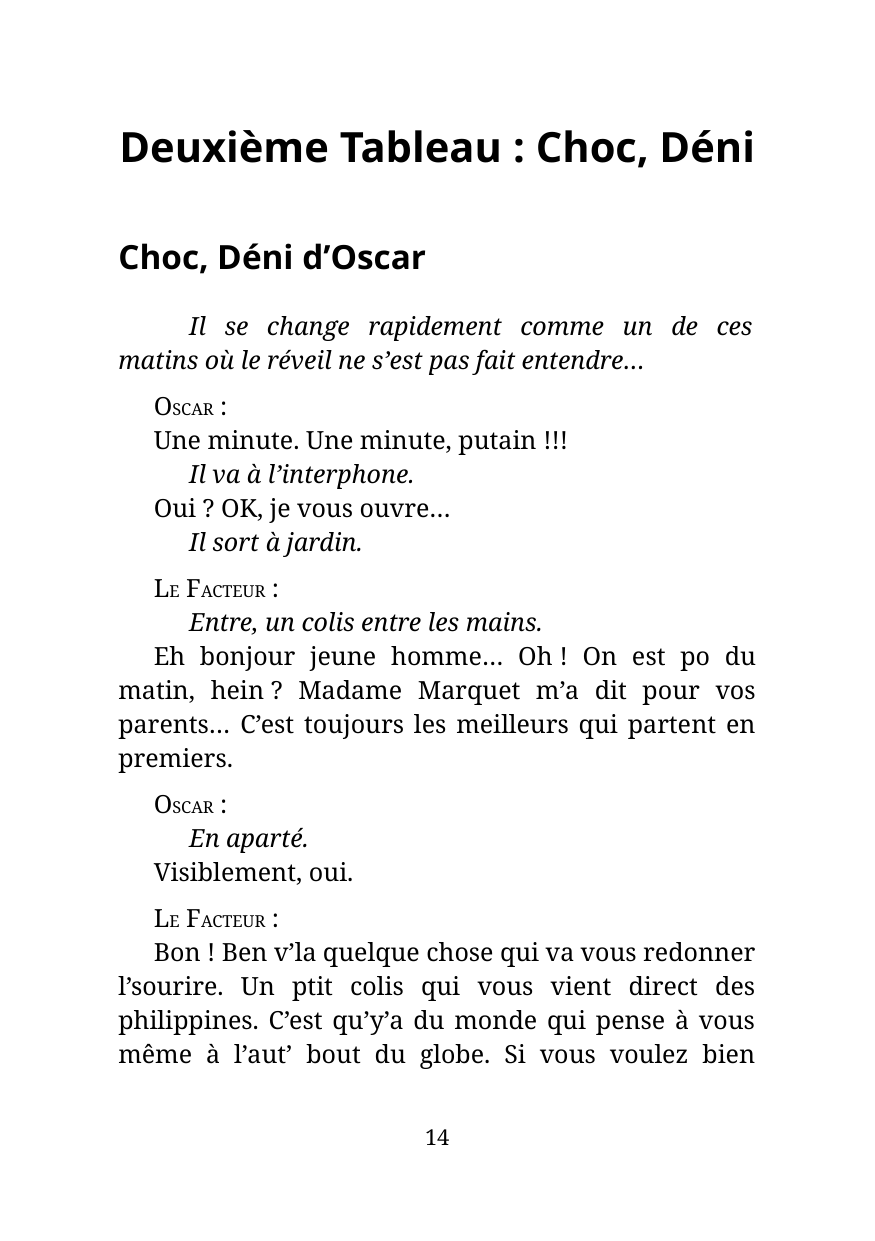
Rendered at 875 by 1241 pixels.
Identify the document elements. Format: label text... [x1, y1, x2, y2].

text Entre, un colis entre les mains. [118, 605, 756, 639]
text Eh bonjour jeune homme… Oh ! On est po du matin, hein ? Madame Marquet m’a dit pour vos parents… C’est toujours les meilleurs qui partent en premiers. [118, 639, 756, 775]
subtitle Deuxième Tableau : Choc, Déni [118, 118, 756, 175]
subtitle Choc, Déni d’Oscar [118, 234, 756, 279]
text Oscar : [118, 787, 756, 821]
text Oui ? OK, je vous ouvre… [118, 491, 756, 525]
text En aparté. [118, 821, 756, 855]
text Bon ! Ben v’la quelque chose qui va vous redonner l’sourire. Un ptit colis qui vous vient direct des philippines. C’est qu’y’a du monde qui pense à vous même à l’aut’ bout du globe. Si vous voulez bien [118, 935, 756, 1071]
text Visiblement, oui. [118, 855, 756, 889]
text Oscar : [118, 389, 756, 423]
text Il se change rapidement comme un de ces matins où le réveil ne s’est pas fait entendre… [118, 309, 756, 377]
text Le Facteur : [118, 901, 756, 935]
text Il va à l’interphone. [118, 457, 756, 491]
text Il sort à jardin. [118, 525, 756, 559]
text Une minute. Une minute, putain !!! [118, 423, 756, 457]
text Le Facteur : [118, 571, 756, 605]
